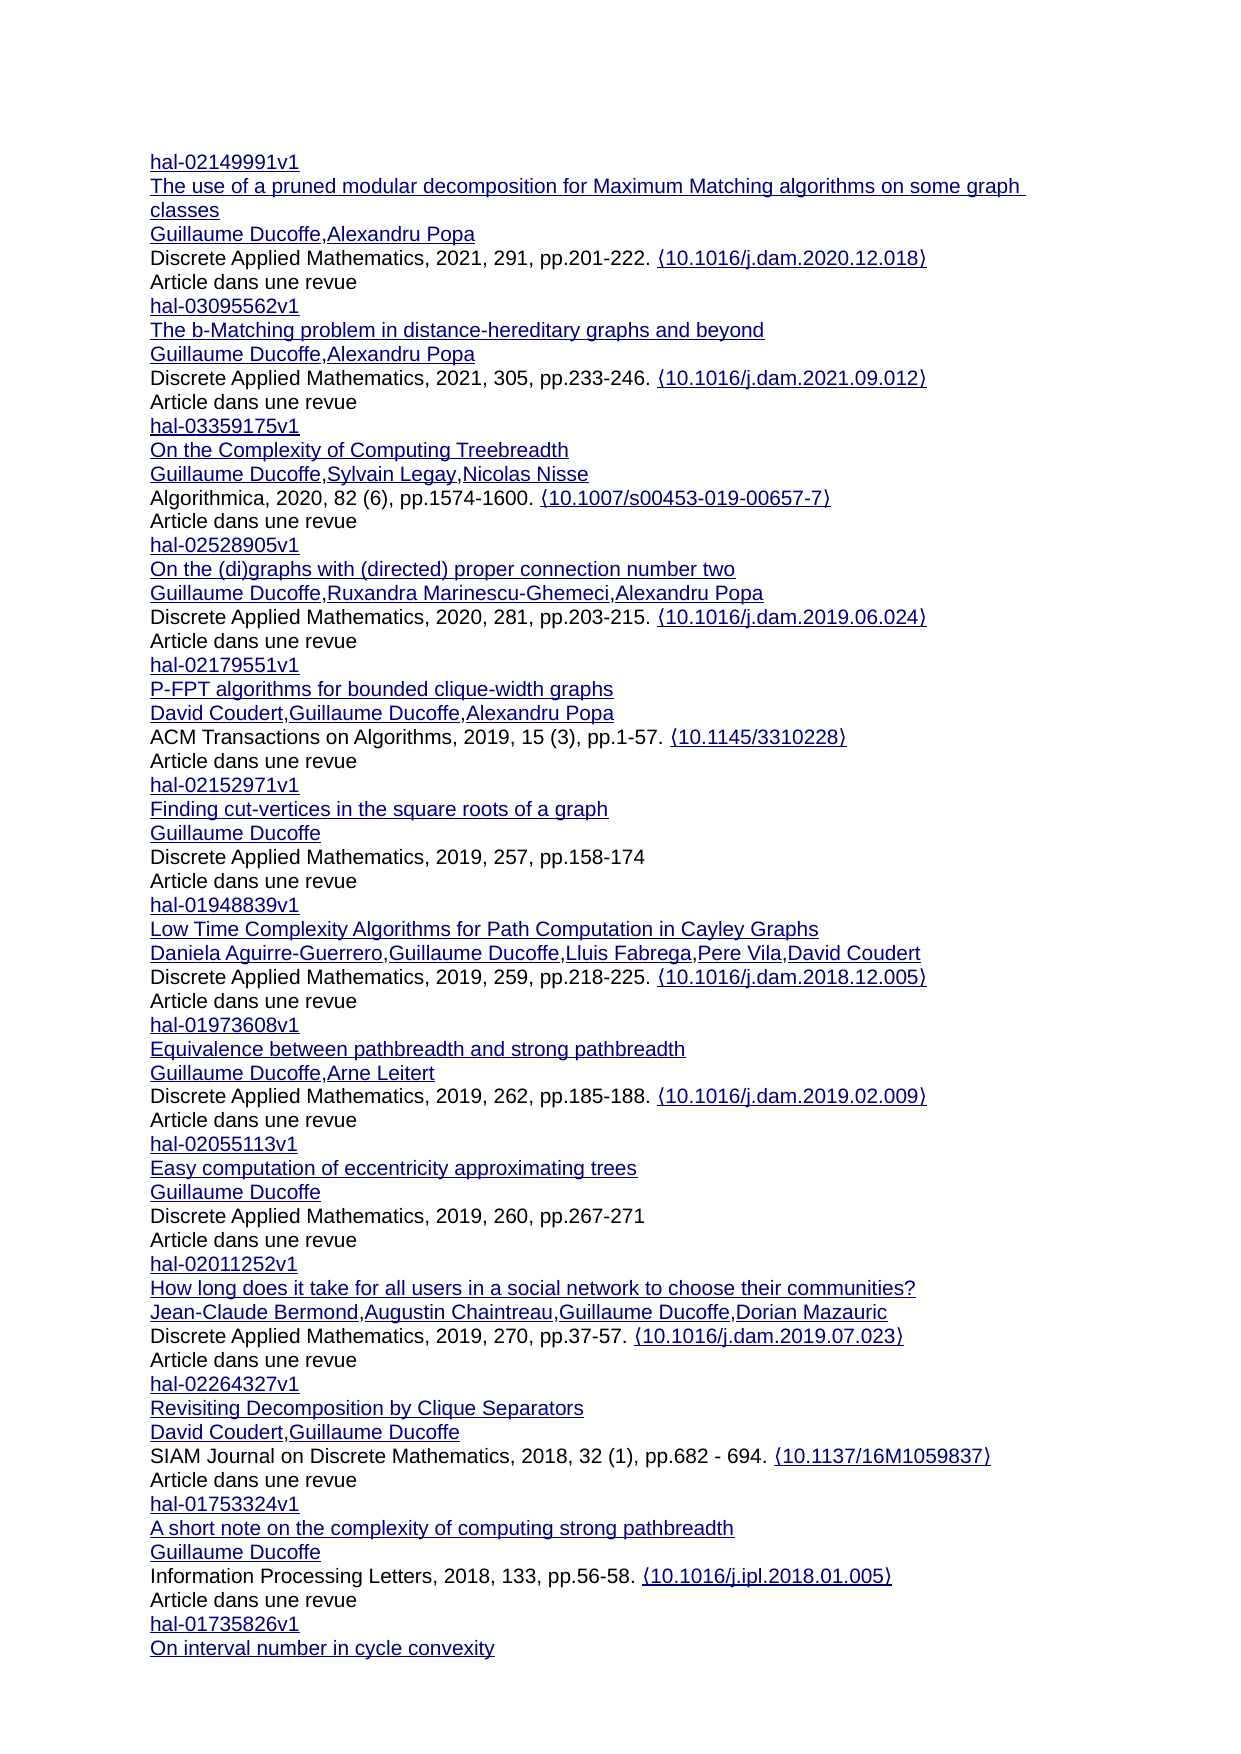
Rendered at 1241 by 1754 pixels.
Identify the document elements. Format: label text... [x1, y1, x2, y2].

table_cell On the Complexity of Computing Treebreadth Guillaume Ducoffe,Sylvain Legay,Nicolas Nisse Algorithmica, 2020, 82 (6), pp.1574-1600. ⟨10.1007/s00453-019-00657-7⟩ Article dans une revue hal-02528905v1 [150, 438, 1090, 557]
table_cell Revisiting Decomposition by Clique Separators David Coudert,Guillaume Ducoffe SIAM Journal on Discrete Mathematics, 2018, 32 (1), pp.682 - 694. ⟨10.1137/16M1059837⟩ Article dans une revue hal-01753324v1 [150, 1396, 1090, 1516]
table_cell On the (di)graphs with (directed) proper connection number two Guillaume Ducoffe,Ruxandra Marinescu-Ghemeci,Alexandru Popa Discrete Applied Mathematics, 2020, 281, pp.203-215. ⟨10.1016/j.dam.2019.06.024⟩ Article dans une revue hal-02179551v1 [150, 557, 1090, 677]
table_cell Equivalence between pathbreadth and strong pathbreadth Guillaume Ducoffe,Arne Leitert Discrete Applied Mathematics, 2019, 262, pp.185-188. ⟨10.1016/j.dam.2019.02.009⟩ Article dans une revue hal-02055113v1 [150, 1036, 1090, 1156]
table_cell A short note on the complexity of computing strong pathbreadth Guillaume Ducoffe Information Processing Letters, 2018, 133, pp.56-58. ⟨10.1016/j.ipl.2018.01.005⟩ Article dans une revue hal-01735826v1 [150, 1516, 1090, 1635]
table_cell P-FPT algorithms for bounded clique-width graphs David Coudert,Guillaume Ducoffe,Alexandru Popa ACM Transactions on Algorithms, 2019, 15 (3), pp.1-57. ⟨10.1145/3310228⟩ Article dans une revue hal-02152971v1 [150, 677, 1090, 797]
table_cell The b-Matching problem in distance-hereditary graphs and beyond Guillaume Ducoffe,Alexandru Popa Discrete Applied Mathematics, 2021, 305, pp.233-246. ⟨10.1016/j.dam.2021.09.012⟩ Article dans une revue hal-03359175v1 [150, 318, 1090, 437]
table_cell On interval number in cycle convexity [150, 1635, 1090, 1659]
table_cell Low Time Complexity Algorithms for Path Computation in Cayley Graphs Daniela Aguirre-Guerrero,Guillaume Ducoffe,Lluis Fabrega,Pere Vila,David Coudert Discrete Applied Mathematics, 2019, 259, pp.218-225. ⟨10.1016/j.dam.2018.12.005⟩ Article dans une revue hal-01973608v1 [150, 917, 1090, 1036]
table_cell hal-02149991v1 [150, 150, 1090, 174]
table_cell How long does it take for all users in a social network to choose their communities? Jean-Claude Bermond,Augustin Chaintreau,Guillaume Ducoffe,Dorian Mazauric Discrete Applied Mathematics, 2019, 270, pp.37-57. ⟨10.1016/j.dam.2019.07.023⟩ Article dans une revue hal-02264327v1 [150, 1276, 1090, 1396]
table_cell The use of a pruned modular decomposition for Maximum Matching algorithms on some graph classes Guillaume Ducoffe,Alexandru Popa Discrete Applied Mathematics, 2021, 291, pp.201-222. ⟨10.1016/j.dam.2020.12.018⟩ Article dans une revue hal-03095562v1 [150, 174, 1090, 318]
table_cell Finding cut-vertices in the square roots of a graph Guillaume Ducoffe Discrete Applied Mathematics, 2019, 257, pp.158-174 Article dans une revue hal-01948839v1 [150, 797, 1090, 917]
table_cell Easy computation of eccentricity approximating trees Guillaume Ducoffe Discrete Applied Mathematics, 2019, 260, pp.267-271 Article dans une revue hal-02011252v1 [150, 1156, 1090, 1276]
